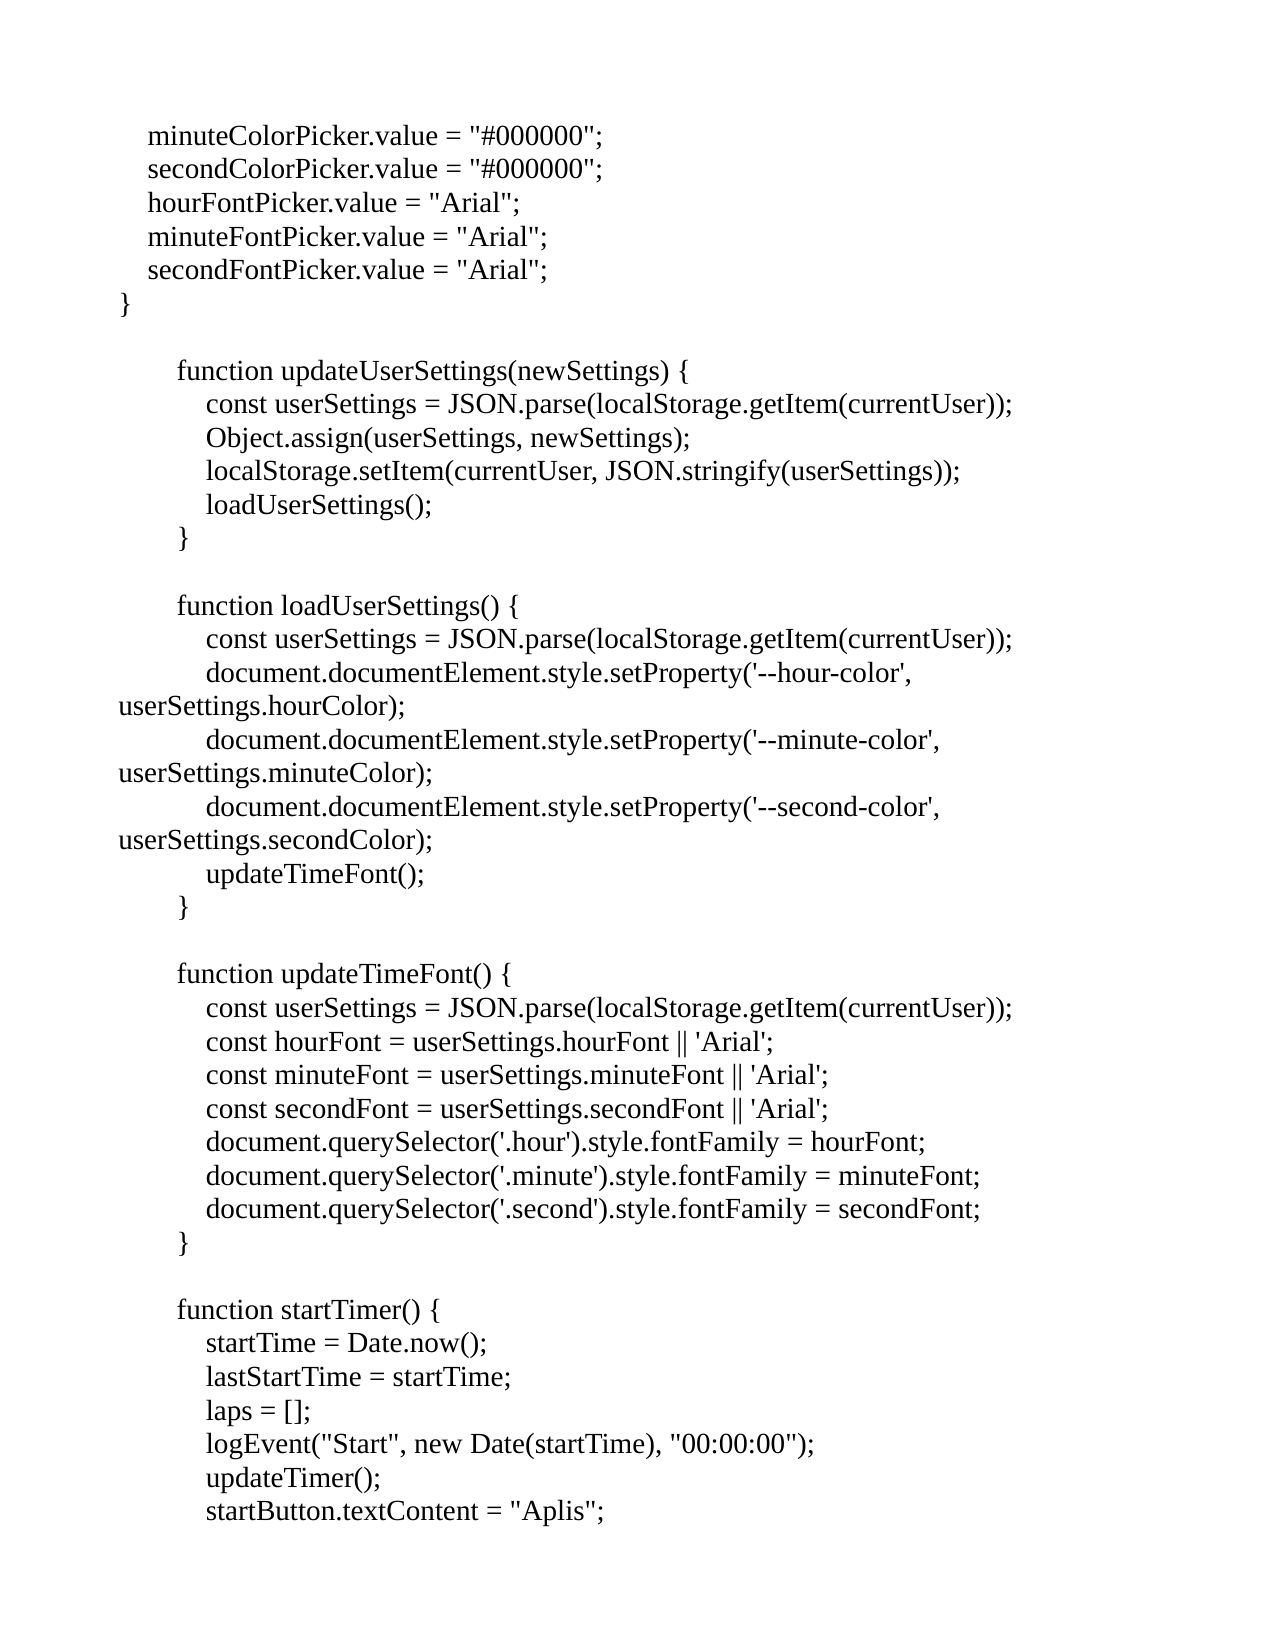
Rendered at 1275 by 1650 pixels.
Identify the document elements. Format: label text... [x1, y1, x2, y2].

text lastStartTime = startTime; [118, 1359, 1157, 1393]
text const userSettings = JSON.parse(localStorage.getItem(currentUser)); [118, 386, 1157, 420]
text document.documentElement.style.setProperty('--minute-color', userSettings.minuteColor); [118, 722, 1157, 789]
text } [118, 286, 1157, 319]
text const userSettings = JSON.parse(localStorage.getItem(currentUser)); [118, 990, 1157, 1024]
text document.documentElement.style.setProperty('--second-color', userSettings.secondColor); [118, 789, 1157, 856]
text startTime = Date.now(); [118, 1326, 1157, 1359]
text updateTimeFont(); [118, 856, 1157, 889]
text function updateUserSettings(newSettings) { [118, 353, 1157, 386]
text laps = []; [118, 1393, 1157, 1426]
text logEvent("Start", new Date(startTime), "00:00:00"); [118, 1426, 1157, 1460]
text minuteFontPicker.value = "Arial"; [118, 219, 1157, 252]
text secondFontPicker.value = "Arial"; [118, 252, 1157, 286]
text } [118, 521, 1157, 554]
text loadUserSettings(); [118, 487, 1157, 521]
text const hourFont = userSettings.hourFont || 'Arial'; [118, 1024, 1157, 1057]
text document.documentElement.style.setProperty('--hour-color', userSettings.hourColor); [118, 655, 1157, 722]
text hourFontPicker.value = "Arial"; [118, 185, 1157, 219]
text function loadUserSettings() { [118, 588, 1157, 621]
text } [118, 1225, 1157, 1258]
text const userSettings = JSON.parse(localStorage.getItem(currentUser)); [118, 621, 1157, 655]
text minuteColorPicker.value = "#000000"; [118, 118, 1157, 152]
text document.querySelector('.minute').style.fontFamily = minuteFont; [118, 1158, 1157, 1191]
text document.querySelector('.hour').style.fontFamily = hourFont; [118, 1124, 1157, 1158]
text startButton.textContent = "Aplis"; [118, 1493, 1157, 1527]
text document.querySelector('.second').style.fontFamily = secondFont; [118, 1191, 1157, 1225]
text updateTimer(); [118, 1460, 1157, 1493]
text const minuteFont = userSettings.minuteFont || 'Arial'; [118, 1057, 1157, 1091]
text function startTimer() { [118, 1292, 1157, 1326]
text localStorage.setItem(currentUser, JSON.stringify(userSettings)); [118, 453, 1157, 487]
text } [118, 889, 1157, 923]
text const secondFont = userSettings.secondFont || 'Arial'; [118, 1091, 1157, 1124]
text Object.assign(userSettings, newSettings); [118, 420, 1157, 453]
text function updateTimeFont() { [118, 957, 1157, 990]
text secondColorPicker.value = "#000000"; [118, 152, 1157, 185]
